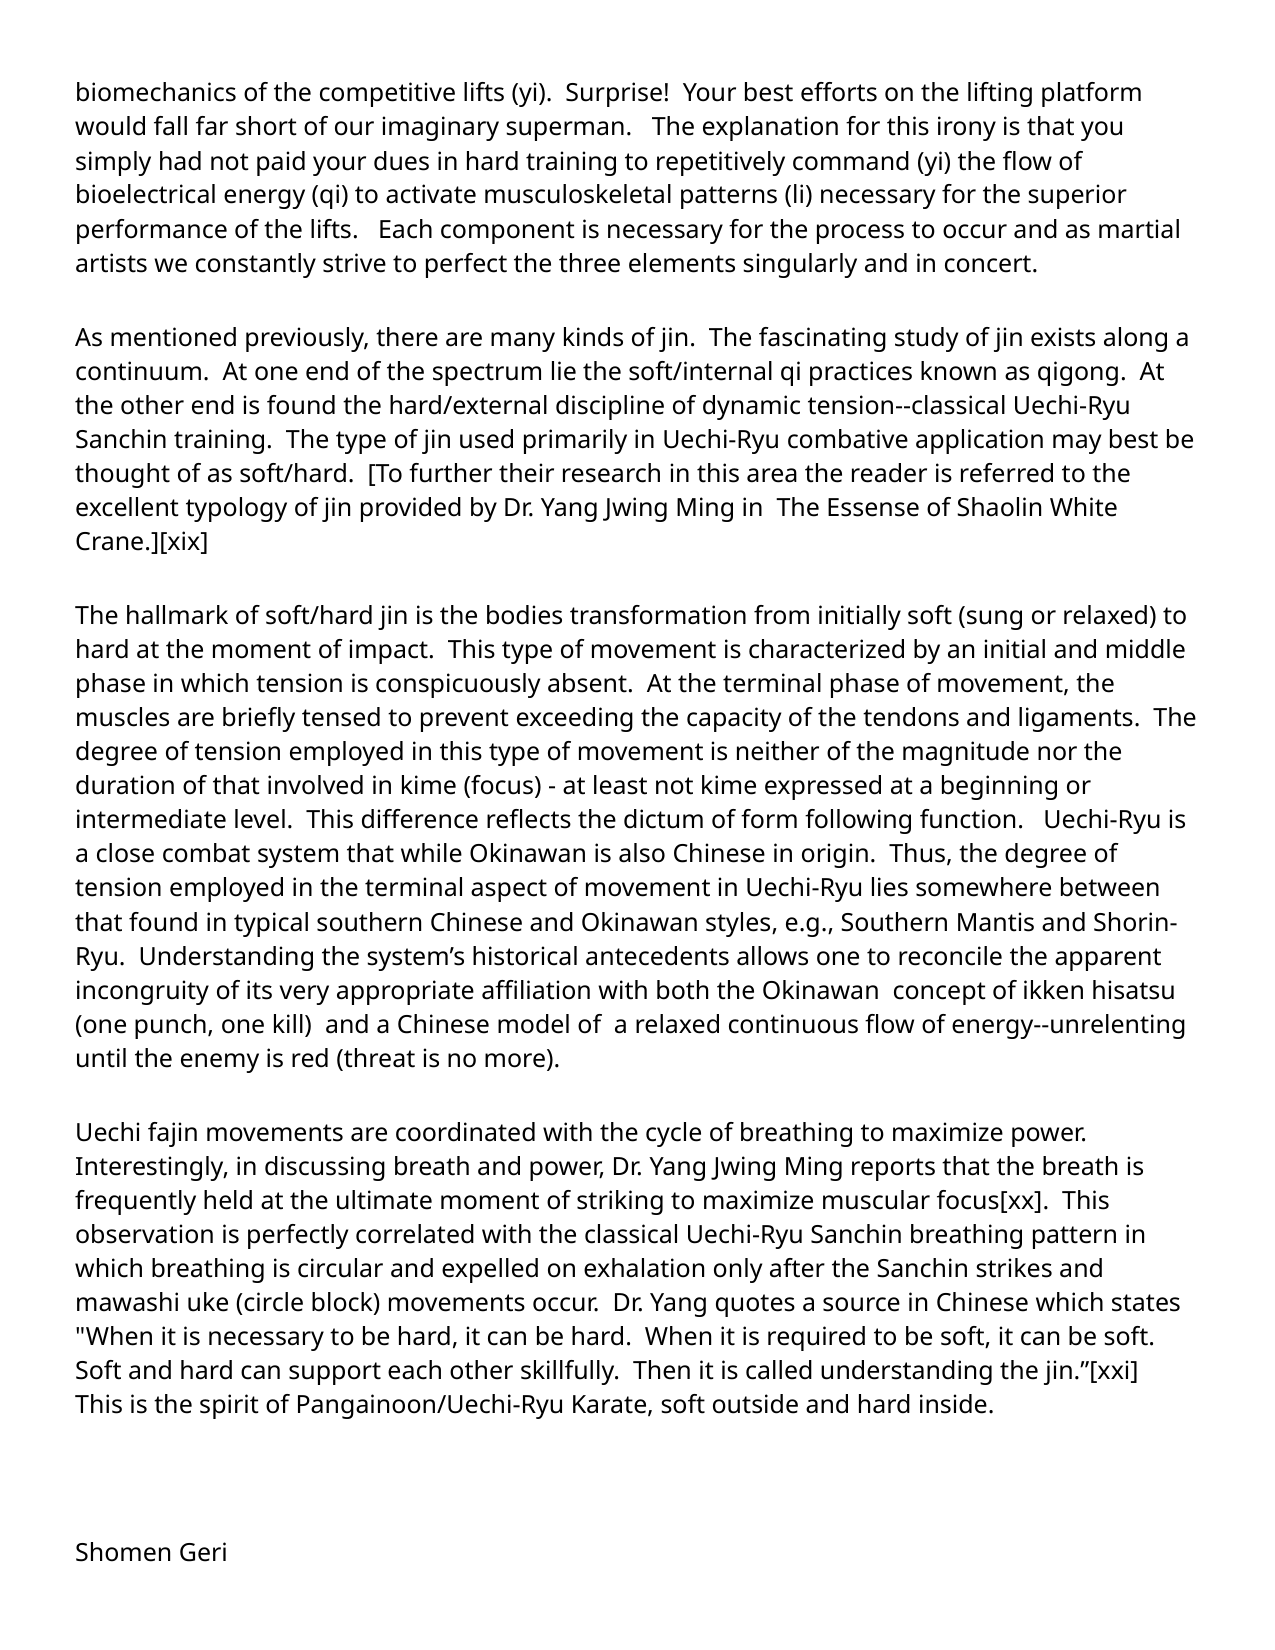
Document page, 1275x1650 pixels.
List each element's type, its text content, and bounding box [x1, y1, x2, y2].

text The hallmark of soft/hard jin is the bodies transformation from initially soft (sung or relaxed) to hard at the moment of impact. This type of movement is characterized by an initial and middle phase in which tension is conspicuously absent. At the terminal phase of movement, the muscles are briefly tensed to prevent exceeding the capacity of the tendons and ligaments. The degree of tension employed in this type of movement is neither of the magnitude nor the duration of that involved in kime (focus) - at least not kime expressed at a beginning or intermediate level. This difference reflects the dictum of form following function. Uechi-Ryu is a close combat system that while Okinawan is also Chinese in origin. Thus, the degree of tension employed in the terminal aspect of movement in Uechi-Ryu lies somewhere between that found in typical southern Chinese and Okinawan styles, e.g., Southern Mantis and Shorin-Ryu. Understanding the system’s historical antecedents allows one to reconcile the apparent incongruity of its very appropriate affiliation with both the Okinawan concept of ikken hisatsu (one punch, one kill) and a Chinese model of a relaxed continuous flow of energy--unrelenting until the enemy is red (threat is no more). [75, 598, 1200, 1074]
text biomechanics of the competitive lifts (yi). Surprise! Your best efforts on the lifting platform would fall far short of our imaginary superman. The explanation for this irony is that you simply had not paid your dues in hard training to repetitively command (yi) the flow of bioelectrical energy (qi) to activate musculoskeletal patterns (li) necessary for the superior performance of the lifts. Each component is necessary for the process to occur and as martial artists we constantly strive to perfect the three elements singularly and in concert. [75, 75, 1200, 279]
text As mentioned previously, there are many kinds of jin. The fascinating study of jin exists along a continuum. At one end of the spectrum lie the soft/internal qi practices known as qigong. At the other end is found the hard/external discipline of dynamic tension--classical Uechi-Ryu Sanchin training. The type of jin used primarily in Uechi-Ryu combative application may best be thought of as soft/hard. [To further their research in this area the reader is referred to the excellent typology of jin provided by Dr. Yang Jwing Ming in The Essense of Shaolin White Crane.][xix] [75, 319, 1200, 558]
text Uechi fajin movements are coordinated with the cycle of breathing to maximize power. Interestingly, in discussing breath and power, Dr. Yang Jwing Ming reports that the breath is frequently held at the ultimate moment of striking to maximize muscular focus[xx]. This observation is perfectly correlated with the classical Uechi-Ryu Sanchin breathing pattern in which breathing is circular and expelled on exhalation only after the Sanchin strikes and mawashi uke (circle block) movements occur. Dr. Yang quotes a source in Chinese which states "When it is necessary to be hard, it can be hard. When it is required to be soft, it can be soft. Soft and hard can support each other skillfully. Then it is called understanding the jin.”[xxi] This is the spirit of Pangainoon/Uechi-Ryu Karate, soft outside and hard inside. [75, 1114, 1200, 1421]
text Shomen Geri [75, 1535, 1200, 1569]
